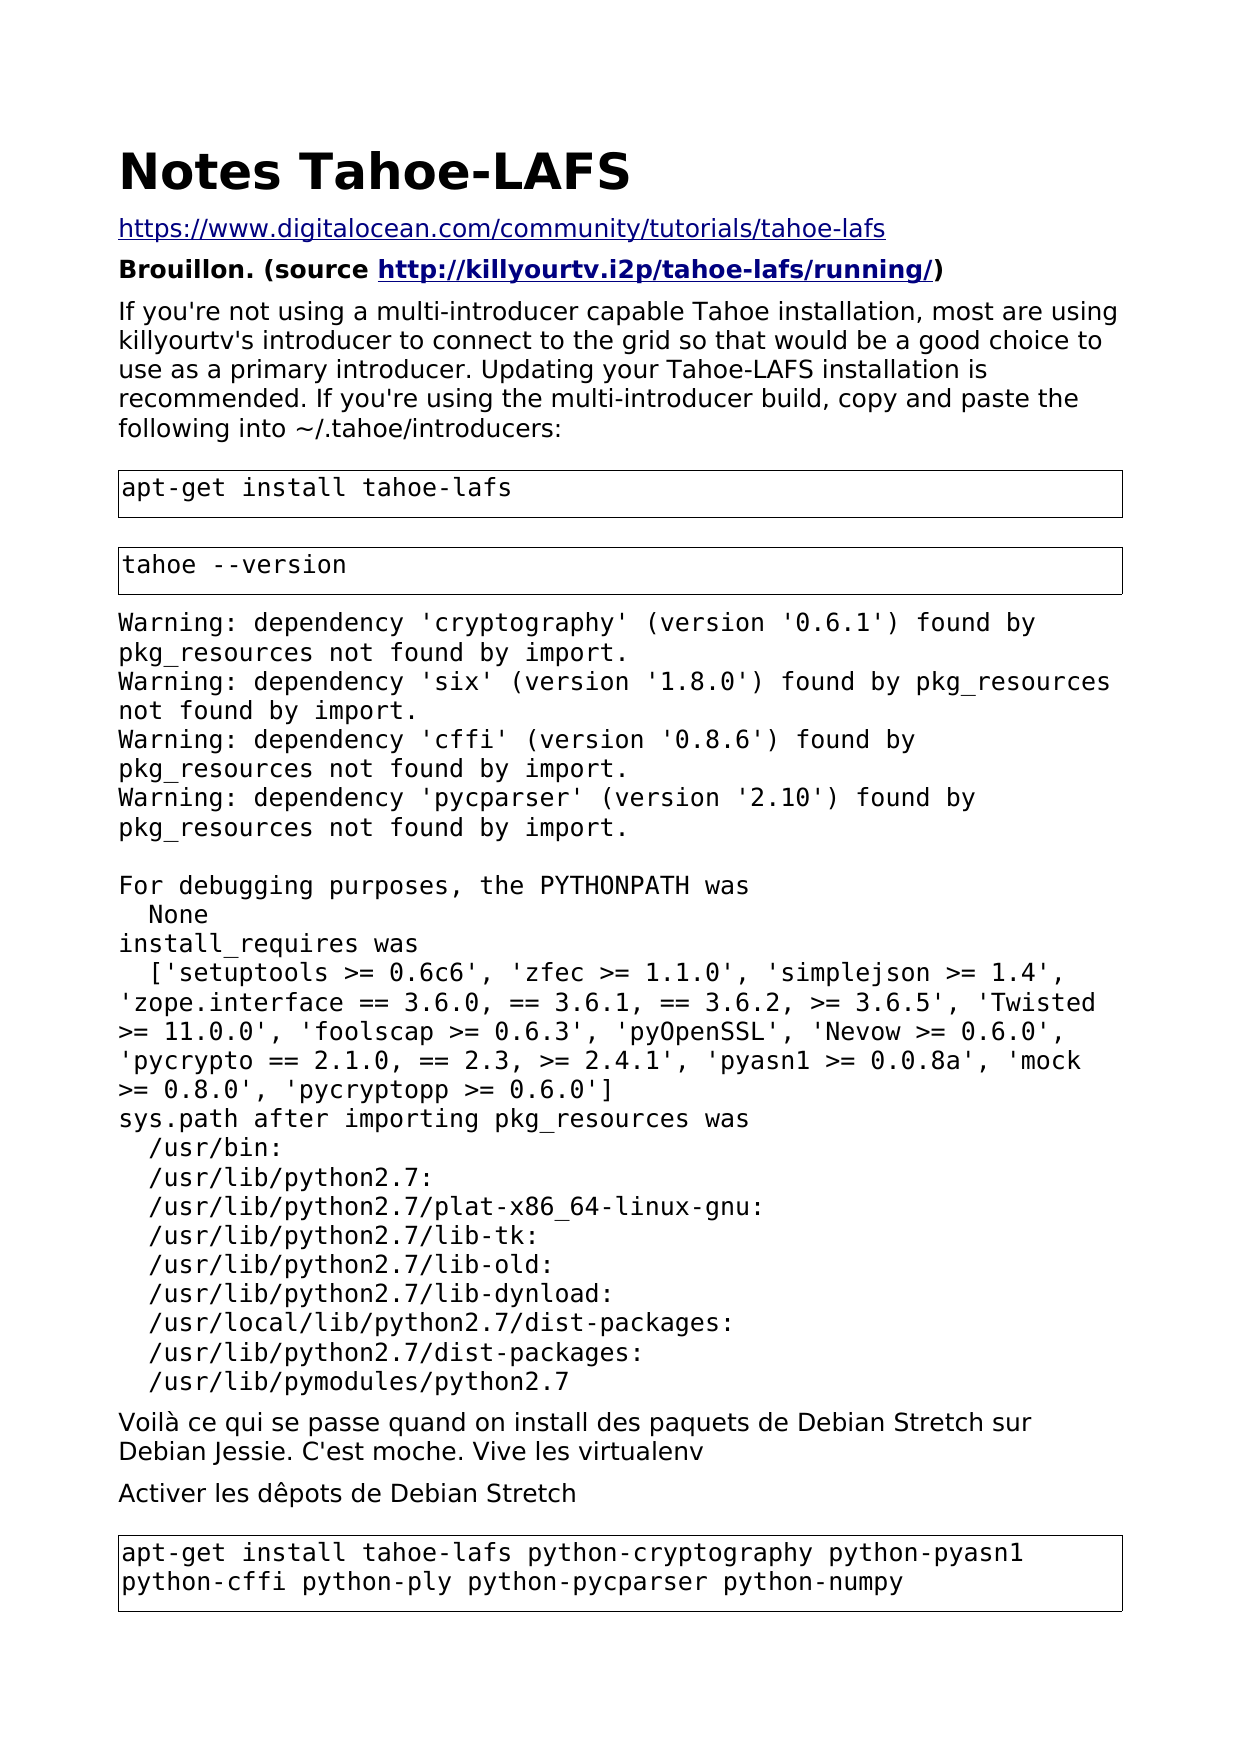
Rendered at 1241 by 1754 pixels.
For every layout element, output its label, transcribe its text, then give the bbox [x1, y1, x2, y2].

table_header tahoe --version [119, 548, 1122, 594]
text Activer les dêpots de Debian Stretch [118, 1479, 1122, 1508]
subtitle Notes Tahoe-LAFS [118, 143, 1122, 201]
text https://www.digitalocean.com/community/tutorials/tahoe-lafs [118, 214, 1122, 243]
text Warning: dependency 'cryptography' (version '0.6.1') found by pkg_resources not found by import. Warning: dependency 'six' (version '1.8.0') found by pkg_resources not found by import. Warning: dependency 'cffi' (version '0.8.6') found by pkg_resources not found by import. Warning: dependency 'pycparser' (version '2.10') found by pkg_resources not found by import. For debugging purposes, the PYTHONPATH was None install_requires was ['setuptools >= 0.6c6', 'zfec >= 1.1.0', 'simplejson >= 1.4', 'zope.interface == 3.6.0, == 3.6.1, == 3.6.2, >= 3.6.5', 'Twisted >= 11.0.0', 'foolscap >= 0.6.3', 'pyOpenSSL', 'Nevow >= 0.6.0', 'pycrypto == 2.1.0, == 2.3, >= 2.4.1', 'pyasn1 >= 0.0.8a', 'mock >= 0.8.0', 'pycryptopp >= 0.6.0'] sys.path after importing pkg_resources was /usr/bin: /usr/lib/python2.7: /usr/lib/python2.7/plat-x86_64-linux-gnu: /usr/lib/python2.7/lib-tk: /usr/lib/python2.7/lib-old: /usr/lib/python2.7/lib-dynload: /usr/local/lib/python2.7/dist-packages: /usr/lib/python2.7/dist-packages: /usr/lib/pymodules/python2.7 [118, 609, 1122, 1396]
text Brouillon. (source http://killyourtv.i2p/tahoe-lafs/running/) [118, 256, 1122, 285]
table_header apt-get install tahoe-lafs python-cryptography python-pyasn1 python-cffi python-ply python-pycparser python-numpy [119, 1536, 1122, 1611]
text If you're not using a multi-introducer capable Tahoe installation, most are using killyourtv's introducer to connect to the grid so that would be a good choice to use as a primary introducer. Updating your Tahoe-LAFS installation is recommended. If you're using the multi-introducer build, copy and paste the following into ~/.tahoe/introducers: [118, 297, 1122, 443]
text Voilà ce qui se passe quand on install des paquets de Debian Stretch sur Debian Jessie. C'est moche. Vive les virtualenv [118, 1408, 1122, 1466]
table_header apt-get install tahoe-lafs [119, 471, 1122, 517]
